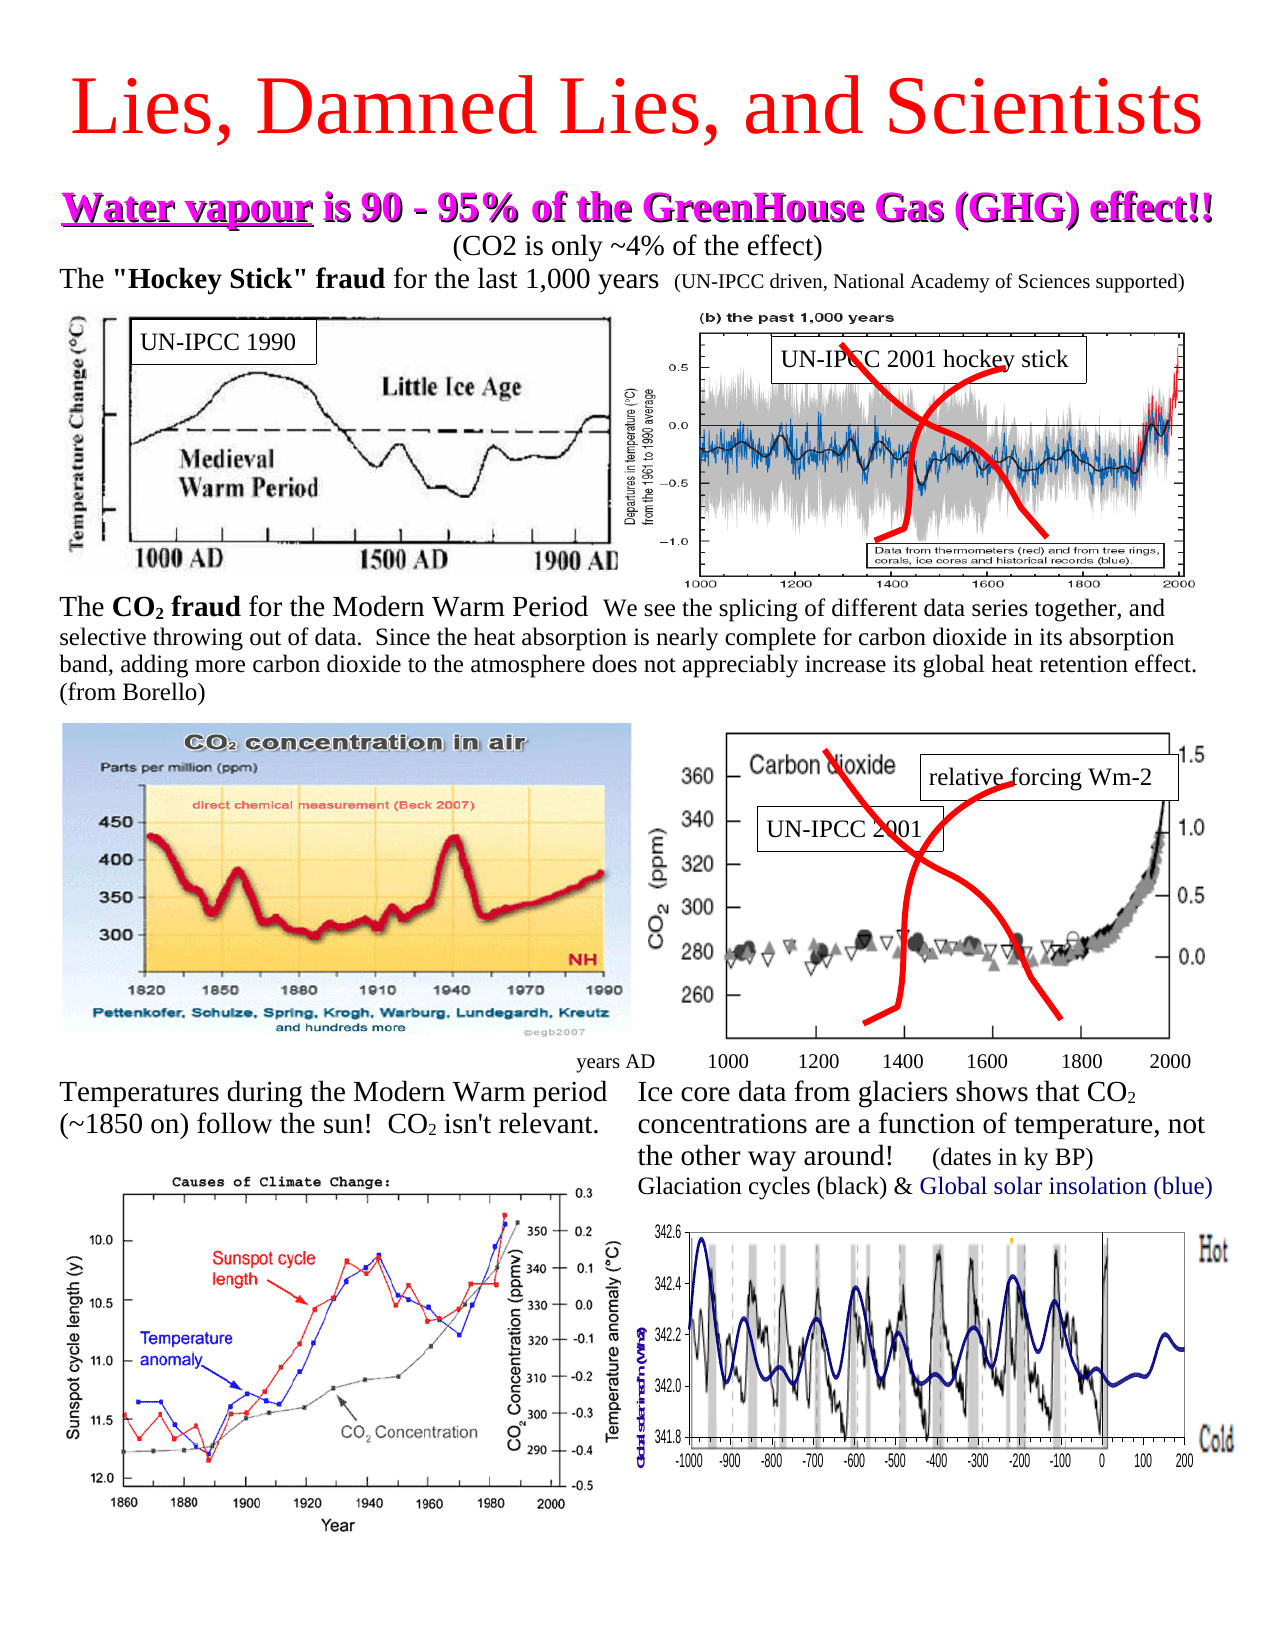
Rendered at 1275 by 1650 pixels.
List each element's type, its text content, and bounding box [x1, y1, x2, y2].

text relative forcing Wm-2 [929, 763, 1169, 791]
text Temperatures during the Modern Warm period (~1850 on) follow the sun! CO2 isn't relevant. [59, 1075, 637, 1139]
text UN-IPCC 2001 [766, 815, 894, 842]
text Glaciation cycles (black) & Global solar insolation (blue) [637, 1172, 1216, 1199]
text UN-IPCC 1990 [140, 328, 307, 355]
text UN-IPCC 2001 [879, 815, 934, 842]
text Lies, Damned Lies, and Scientists [59, 59, 1216, 151]
text The CO2 fraud for the Modern Warm Period We see the splicing of different data series together, and selective throwing out of data. Since the heat absorption is nearly complete for carbon dioxide in its absorption band, adding more carbon dioxide to the atmosphere does not appreciably increase its global heat retention effect. (from Borello) [59, 294, 1216, 706]
text years AD 1000 1200 1400 1600 1800 2000 [59, 706, 1216, 1075]
picture [63, 1170, 621, 1536]
text (CO2 is only ~4% of the effect) [59, 230, 1216, 262]
text UN-IPCC 2001 hockey stick [847, 345, 1077, 373]
text Water vapour is 90 - 95% of the GreenHouse Gas (GHG) effect!! [59, 184, 1216, 230]
text The "Hockey Stick" fraud for the last 1,000 years (UN-IPCC driven, National Academy of Sciences supported) [59, 262, 1216, 294]
text UN-IPCC 2001 hockey stick [780, 345, 861, 373]
text Ice core data from glaciers shows that CO2 concentrations are a function of temperature, not the other way around! (dates in ky BP) [637, 1075, 1216, 1172]
